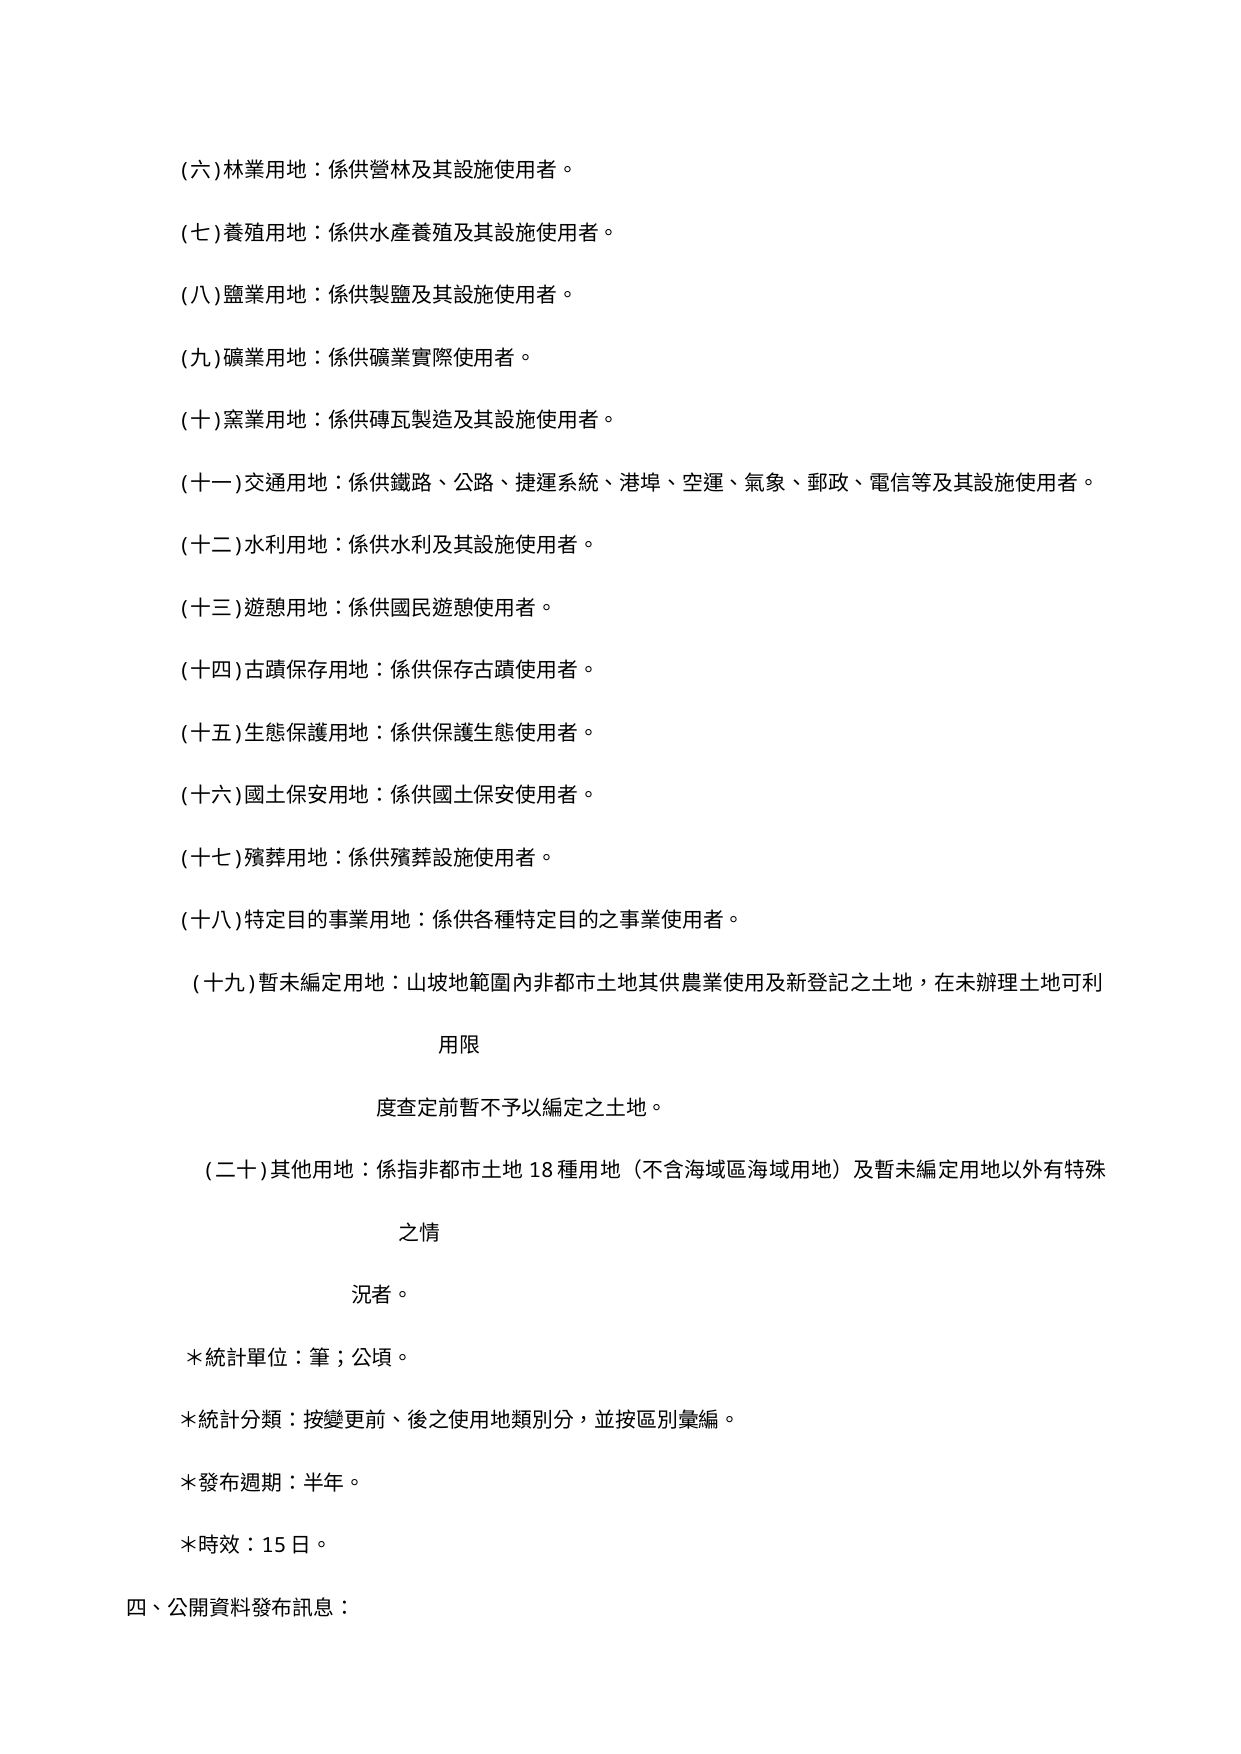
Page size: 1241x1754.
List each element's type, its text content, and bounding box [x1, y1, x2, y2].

table_cell 四、公開資料發布訊息： [115, 1565, 1119, 1627]
table_cell (六)林業用地：係供營林及其設施使用者。 (七)養殖用地：係供水產養殖及其設施使用者。 (八)鹽業用地：係供製鹽及其設施使用者。 (九)礦業用地：係供礦業實際使用者。 (十)窯業用地：係供磚瓦製造及其設施使用者。 (十一)交通用地：係供鐵路、公路、捷運系統、港埠、空運、氣象、郵政、電信等及其設施使用者。 (十二)水利用地：係供水利及其設施使用者。 (十三)遊憩用地：係供國民遊憩使用者。 (十四)古蹟保存用地：係供保存古蹟使用者。 (十五)生態保護用地：係供保護生態使用者。 (十六)國土保安用地：係供國土保安使用者。 (十七)殯葬用地：係供殯葬設施使用者。 (十八)特定目的事業用地：係供各種特定目的之事業使用者。 (十九)暫未編定用地：山坡地範圍內非都市土地其供農業使用及新登記之土地，在未辦理土地可利用限 度查定前暫不予以編定之土地。 (二十)其他用地：係指非都市土地18種用地（不含海域區海域用地）及暫未編定用地以外有特殊之情 況者。 ＊統計單位：筆；公頃。 ＊統計分類：按變更前、後之使用地類別分，並按區別彙編。 ＊發布週期：半年。 ＊時效：15日。 [115, 127, 1119, 1564]
